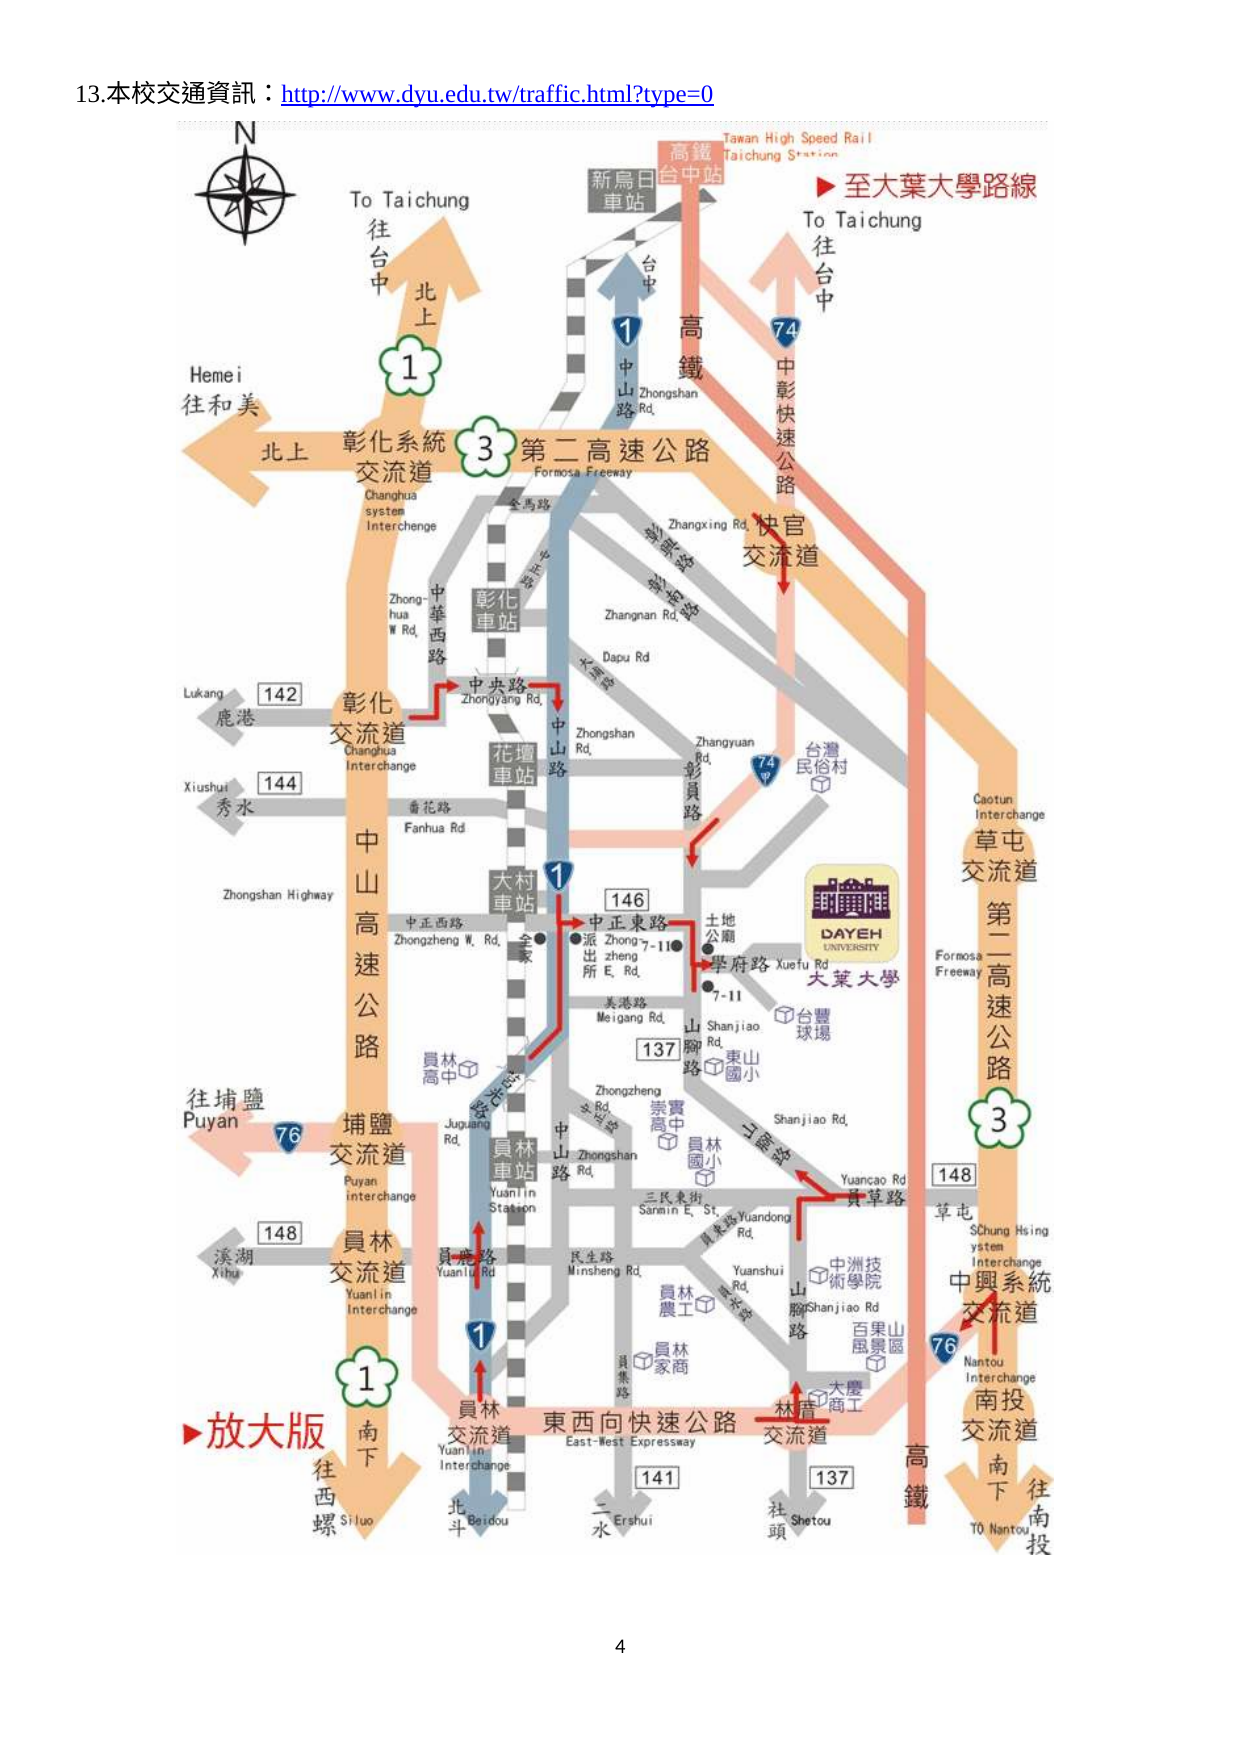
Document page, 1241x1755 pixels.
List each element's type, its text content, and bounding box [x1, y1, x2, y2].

text 13.本校交通資訊：http://www.dyu.edu.tw/traffic.html?type=0 [75, 76, 1076, 110]
picture [175, 121, 1054, 1555]
